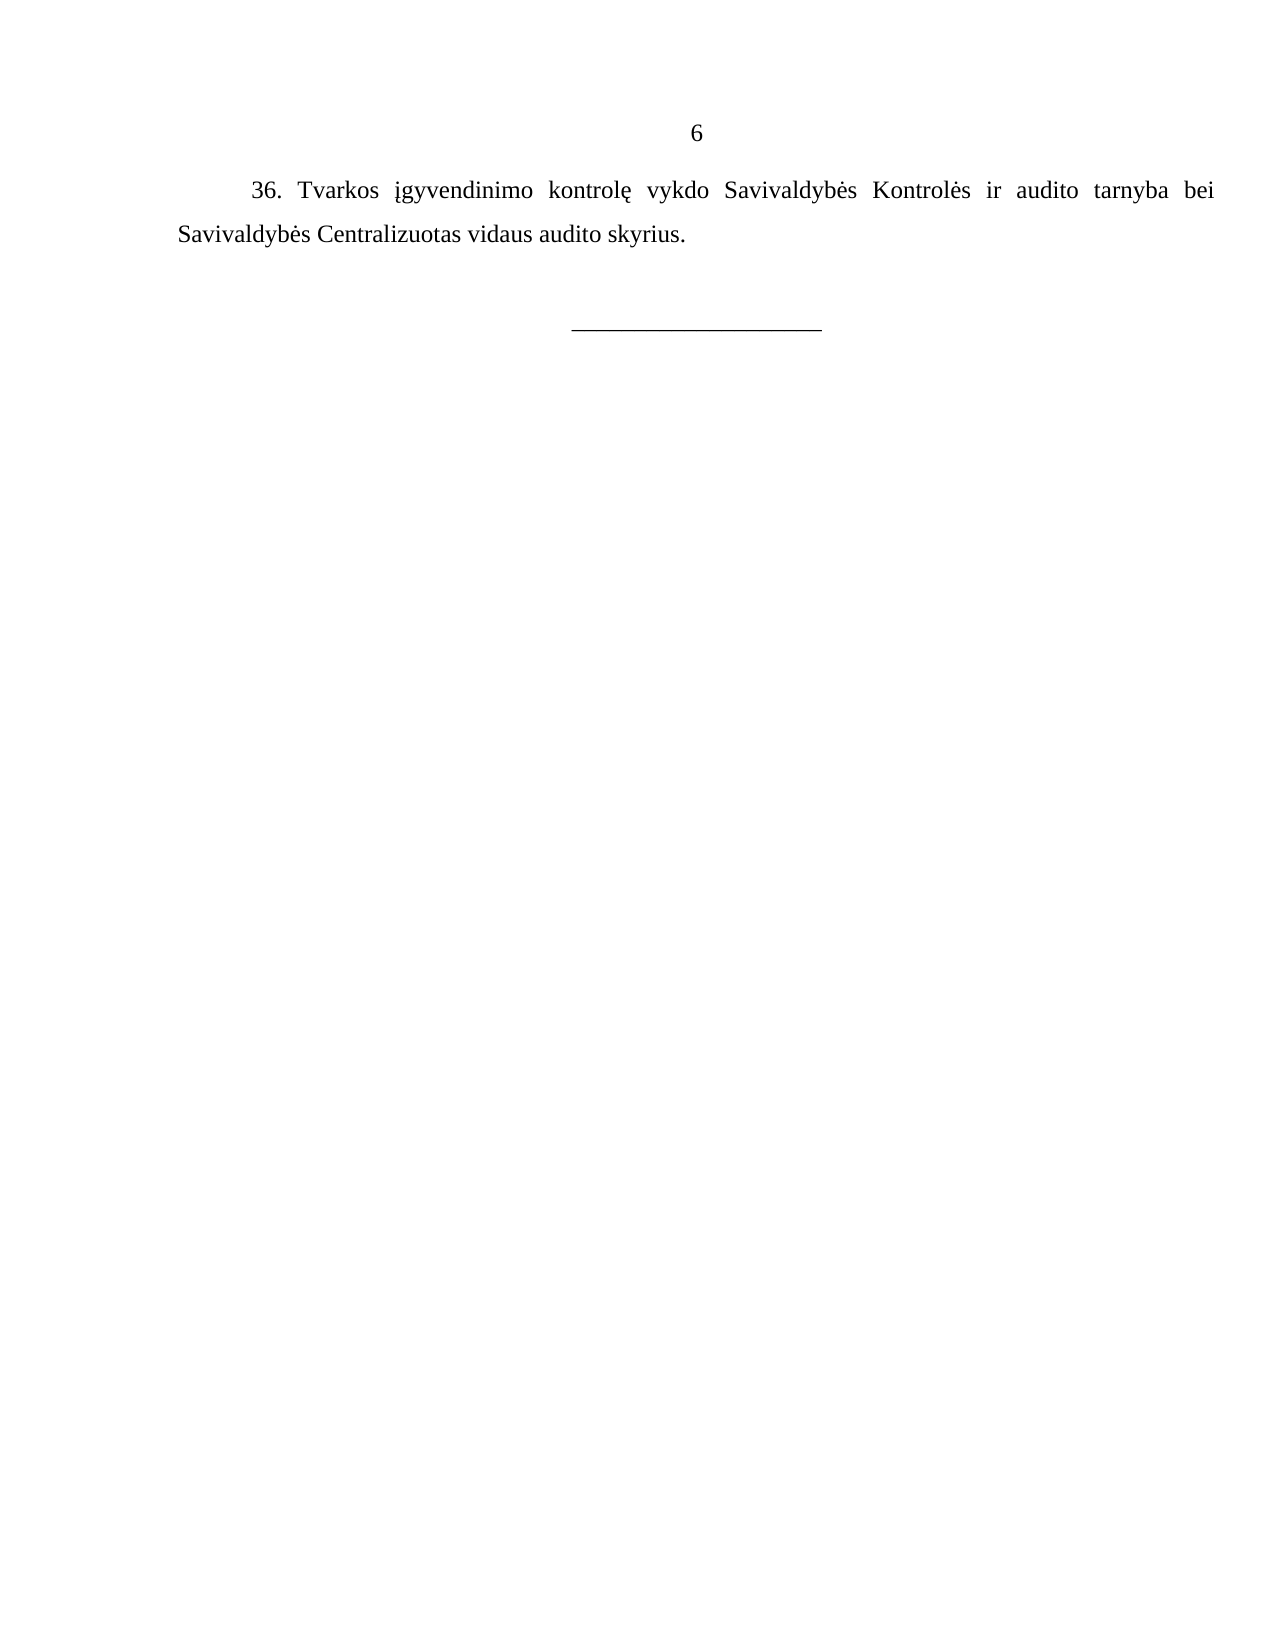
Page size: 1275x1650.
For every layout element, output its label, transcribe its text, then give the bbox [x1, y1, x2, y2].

text 36. Tvarkos įgyvendinimo kontrolę vykdo Savivaldybės Kontrolės ir audito tarnyba bei Savivaldybės Centralizuotas vidaus audito skyrius. [177, 176, 1216, 247]
text ____________________ [177, 305, 1216, 334]
